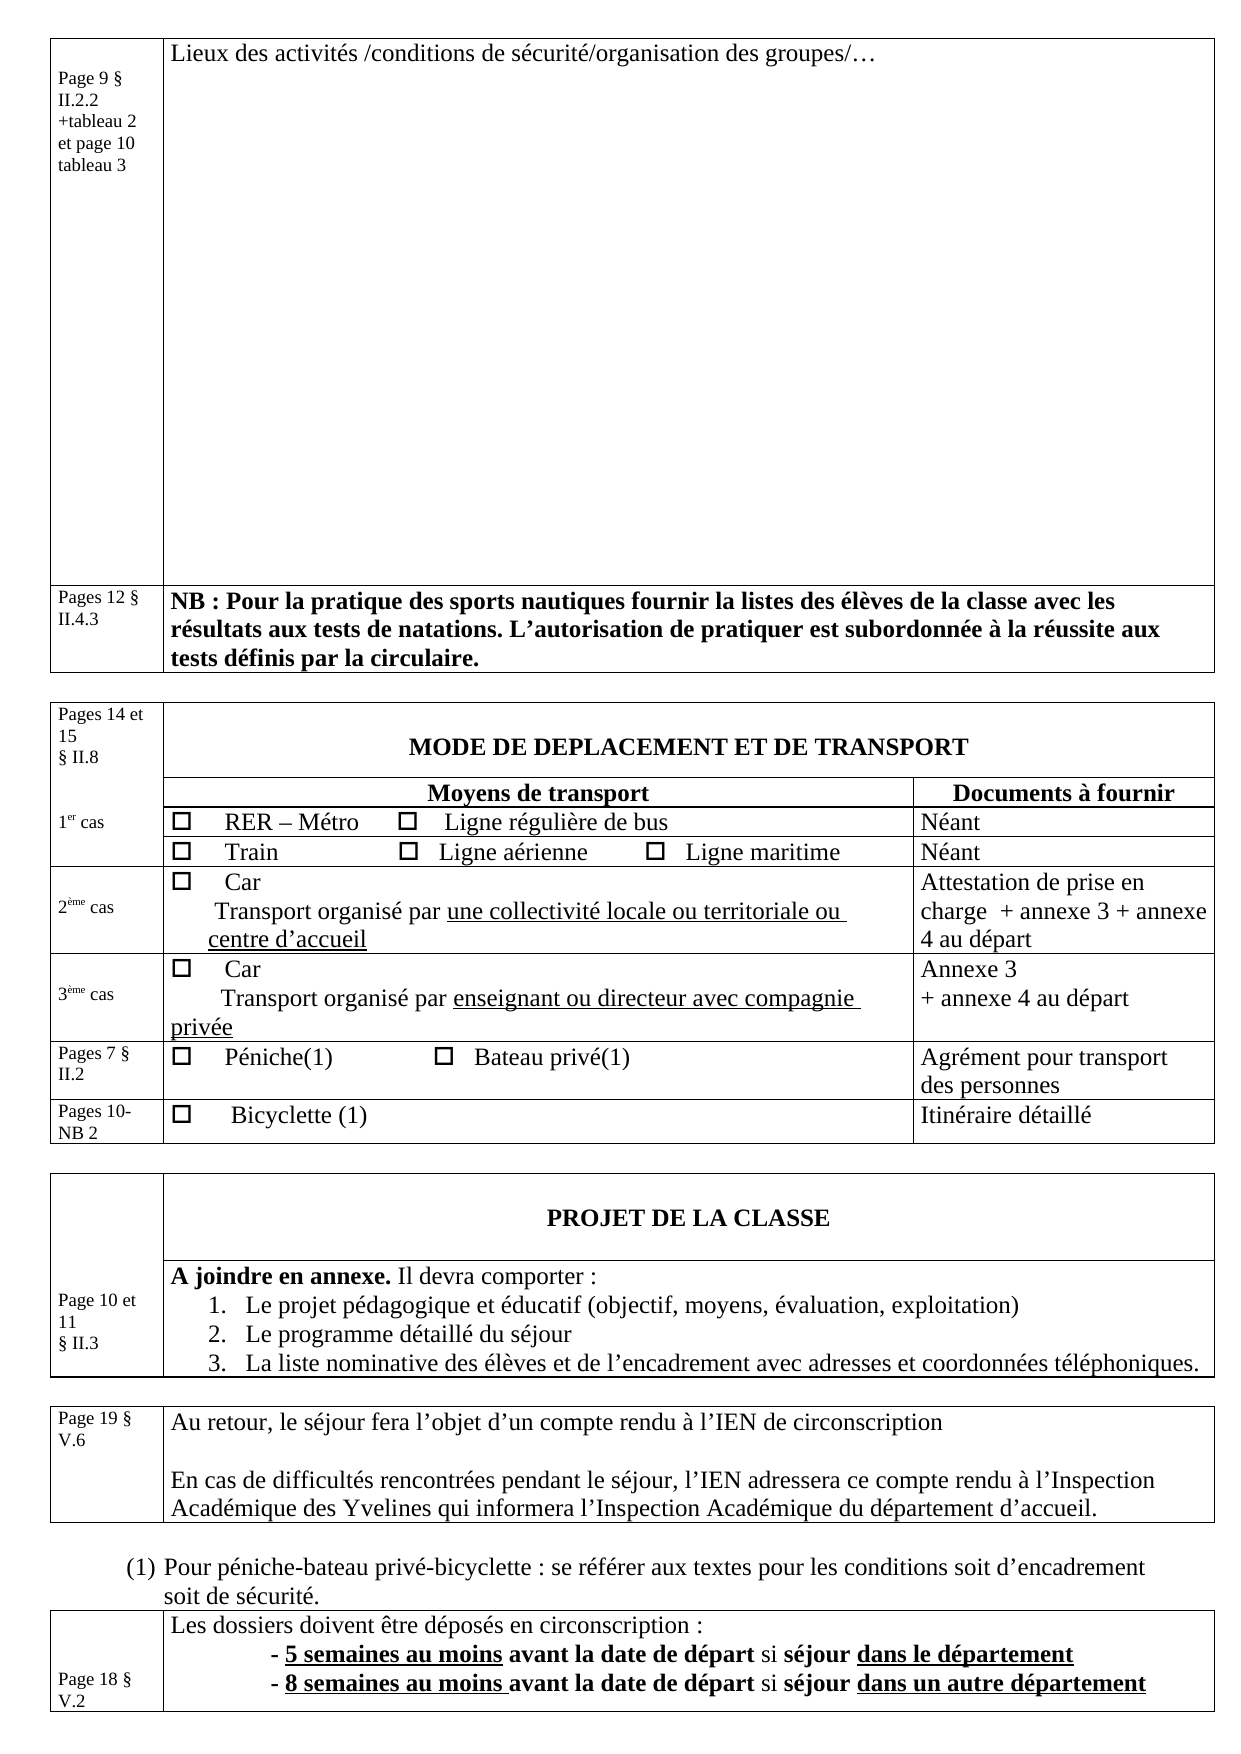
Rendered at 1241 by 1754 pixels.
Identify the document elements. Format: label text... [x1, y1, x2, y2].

table_header Page 10 et 11 § II.3 [51, 1174, 163, 1376]
table_cell Annexe 3 + annexe 4 au départ [914, 954, 1214, 1041]
table_cell A joindre en annexe. Il devra comporter : Le projet pédagogique et éducatif (objectif, moyens, évaluation, exploitation) Le programme détaillé du séjour La liste nominative des élèves et de l’encadrement avec adresses et coordonnées téléphoniques. [164, 1261, 1214, 1376]
table_cell NB : Pour la pratique des sports nautiques fournir la listes des élèves de la classe avec les résultats aux tests de natations. L’autorisation de pratiquer est subordonnée à la réussite aux tests définis par la circulaire. [164, 586, 1214, 672]
table_header Les dossiers doivent être déposés en circonscription : - 5 semaines au moins avant la date de départ si séjour dans le département - 8 semaines au moins avant la date de départ si séjour dans un autre département [164, 1611, 1214, 1711]
table_cell Pages 7 § II.2 [51, 1042, 163, 1099]
table_cell Attestation de prise en charge + annexe 3 + annexe 4 au départ [914, 867, 1214, 953]
list Pour péniche-bateau privé-bicyclette : se référer aux textes pour les conditions soit d’encadrement soit de sécurité. [126, 1552, 1152, 1609]
table_cell  Bicyclette (1) [164, 1100, 913, 1143]
table_cell  Car Transport organisé par une collectivité locale ou territoriale ou centre d’accueil [164, 867, 913, 953]
table_cell  Car Transport organisé par enseignant ou directeur avec compagnie privée [164, 954, 913, 1041]
table_header Page 19 § V.6 [51, 1407, 163, 1522]
table_cell 3ème cas [51, 954, 163, 1041]
table_cell Agrément pour transport des personnes [914, 1042, 1214, 1099]
table_cell  RER – Métro  Ligne régulière de bus [164, 808, 913, 836]
table_cell Documents à fournir [914, 778, 1214, 806]
table_cell Itinéraire détaillé [914, 1100, 1214, 1143]
table_cell Pages 12 § II.4.3 [51, 586, 163, 672]
table_header Page 18 § V.2 [51, 1611, 163, 1711]
table_header Page 9 § II.2.2 +tableau 2 et page 10 tableau 3 [51, 39, 163, 585]
table_cell Néant [914, 808, 1214, 836]
table_cell Moyens de transport [164, 778, 913, 806]
table_cell  Train  Ligne aérienne  Ligne maritime [164, 837, 913, 866]
table_header Au retour, le séjour fera l’objet d’un compte rendu à l’IEN de circonscription En cas de difficultés rencontrées pendant le séjour, l’IEN adressera ce compte rendu à l’Inspection Académique des Yvelines qui informera l’Inspection Académique du département d’accueil. [164, 1407, 1214, 1522]
table_header PROJET DE LA CLASSE [164, 1174, 1214, 1260]
table_cell Pages 10-NB 2 [51, 1100, 163, 1143]
table_cell 2ème cas [51, 867, 163, 953]
table_header Pages 14 et 15 § II.8 1er cas [51, 703, 163, 866]
table_cell Néant [914, 837, 1214, 866]
table_cell  Péniche(1)  Bateau privé(1) [164, 1042, 913, 1099]
table_cell Lieux des activités /conditions de sécurité/organisation des groupes/… [164, 39, 1214, 585]
table_header MODE DE DEPLACEMENT ET DE TRANSPORT [164, 703, 1214, 777]
